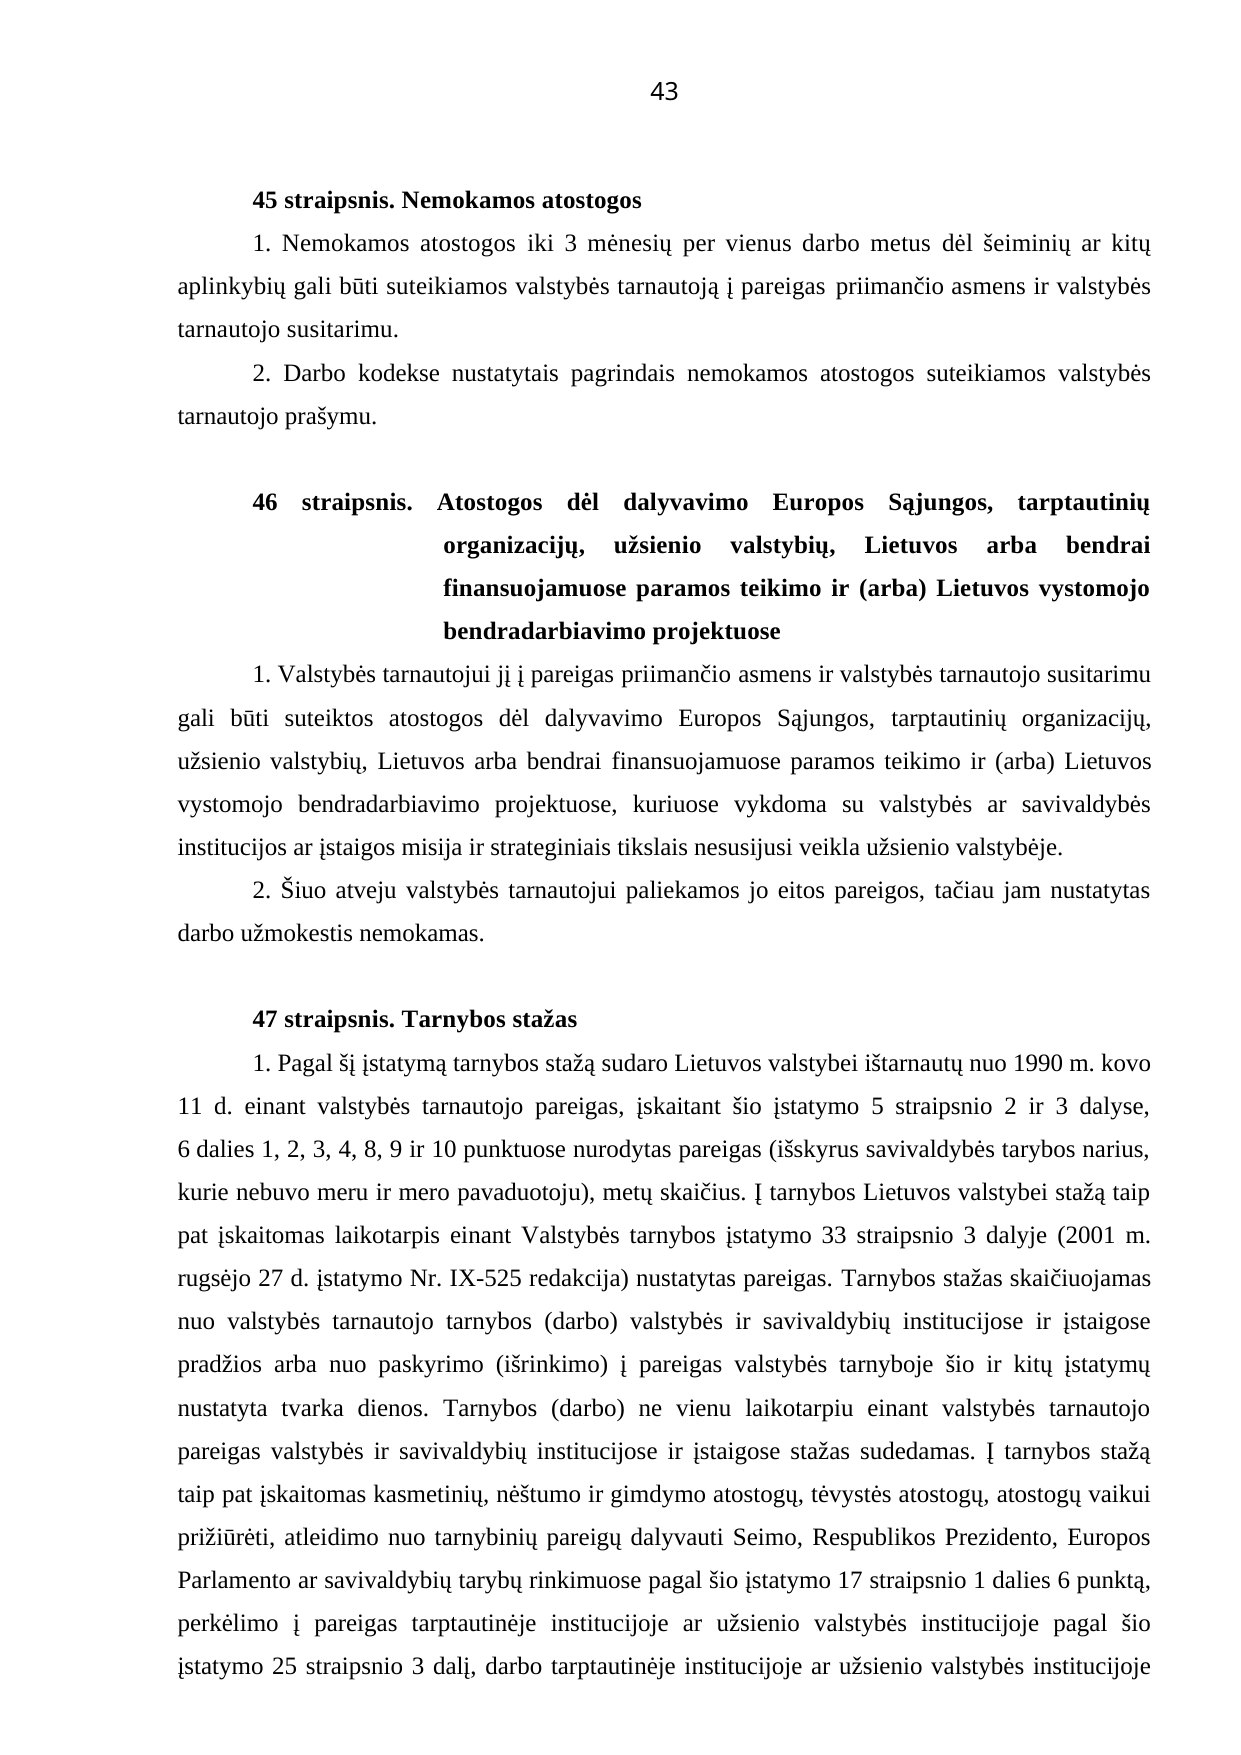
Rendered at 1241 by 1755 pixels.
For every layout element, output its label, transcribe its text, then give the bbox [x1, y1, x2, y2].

text 2. Darbo kodekse nustatytais pagrindais nemokamos atostogos suteikiamos valstybės tarnautojo prašymu. [177, 358, 1152, 429]
text 1. Nemokamos atostogos iki 3 mėnesių per vienus darbo metus dėl šeiminių ar kitų aplinkybių gali būti suteikiamos valstybės tarnautoją į pareigas priimančio asmens ir valstybės tarnautojo susitarimu. [177, 228, 1152, 343]
text 2. Šiuo atveju valstybės tarnautojui paliekamos jo eitos pareigos, tačiau jam nustatytas darbo užmokestis nemokamas. [177, 875, 1152, 947]
text 1. Valstybės tarnautojui jį į pareigas priimančio asmens ir valstybės tarnautojo susitarimu gali būti suteiktos atostogos dėl dalyvavimo Europos Sąjungos, tarptautinių organizacijų, užsienio valstybių, Lietuvos arba bendrai finansuojamuose paramos teikimo ir (arba) Lietuvos vystomojo bendradarbiavimo projektuose, kuriuose vykdoma su valstybės ar savivaldybės institucijos ar įstaigos misija ir strateginiais tikslais nesusijusi veikla užsienio valstybėje. [177, 659, 1152, 861]
text 47 straipsnis. Tarnybos stažas [177, 1004, 1152, 1033]
text 46 straipsnis. Atostogos dėl dalyvavimo Europos Sąjungos, tarptautinių organizacijų, užsienio valstybių, Lietuvos arba bendrai finansuojamuose paramos teikimo ir (arba) Lietuvos vystomojo bendradarbiavimo projektuose [252, 487, 1152, 645]
text 45 straipsnis. Nemokamos atostogos [177, 185, 1152, 214]
text 1. Pagal šį įstatymą tarnybos stažą sudaro Lietuvos valstybei ištarnautų nuo 1990 m. kovo 11 d. einant valstybės tarnautojo pareigas, įskaitant šio įstatymo 5 straipsnio 2 ir 3 dalyse, 6 dalies 1, 2, 3, 4, 8, 9 ir 10 punktuose nurodytas pareigas (išskyrus savivaldybės tarybos narius, kurie nebuvo meru ir mero pavaduotoju), metų skaičius. Į tarnybos Lietuvos valstybei stažą taip pat įskaitomas laikotarpis einant Valstybės tarnybos įstatymo 33 straipsnio 3 dalyje (2001 m. rugsėjo 27 d. įstatymo Nr. IX-525 redakcija) nustatytas pareigas. Tarnybos stažas skaičiuojamas nuo valstybės tarnautojo tarnybos (darbo) valstybės ir savivaldybių institucijose ir įstaigose pradžios arba nuo paskyrimo (išrinkimo) į pareigas valstybės tarnyboje šio ir kitų įstatymų nustatyta tvarka dienos. Tarnybos (darbo) ne vienu laikotarpiu einant valstybės tarnautojo pareigas valstybės ir savivaldybių institucijose ir įstaigose stažas sudedamas. Į tarnybos stažą taip pat įskaitomas kasmetinių, nėštumo ir gimdymo atostogų, tėvystės atostogų, atostogų vaikui prižiūrėti, atleidimo nuo tarnybinių pareigų dalyvauti Seimo, Respublikos Prezidento, Europos Parlamento ar savivaldybių tarybų rinkimuose pagal šio įstatymo 17 straipsnio 1 dalies 6 punktą, perkėlimo į pareigas tarptautinėje institucijoje ar užsienio valstybės institucijoje pagal šio įstatymo 25 straipsnio 3 dalį, darbo tarptautinėje institucijoje ar užsienio valstybės institucijoje [177, 1048, 1152, 1680]
